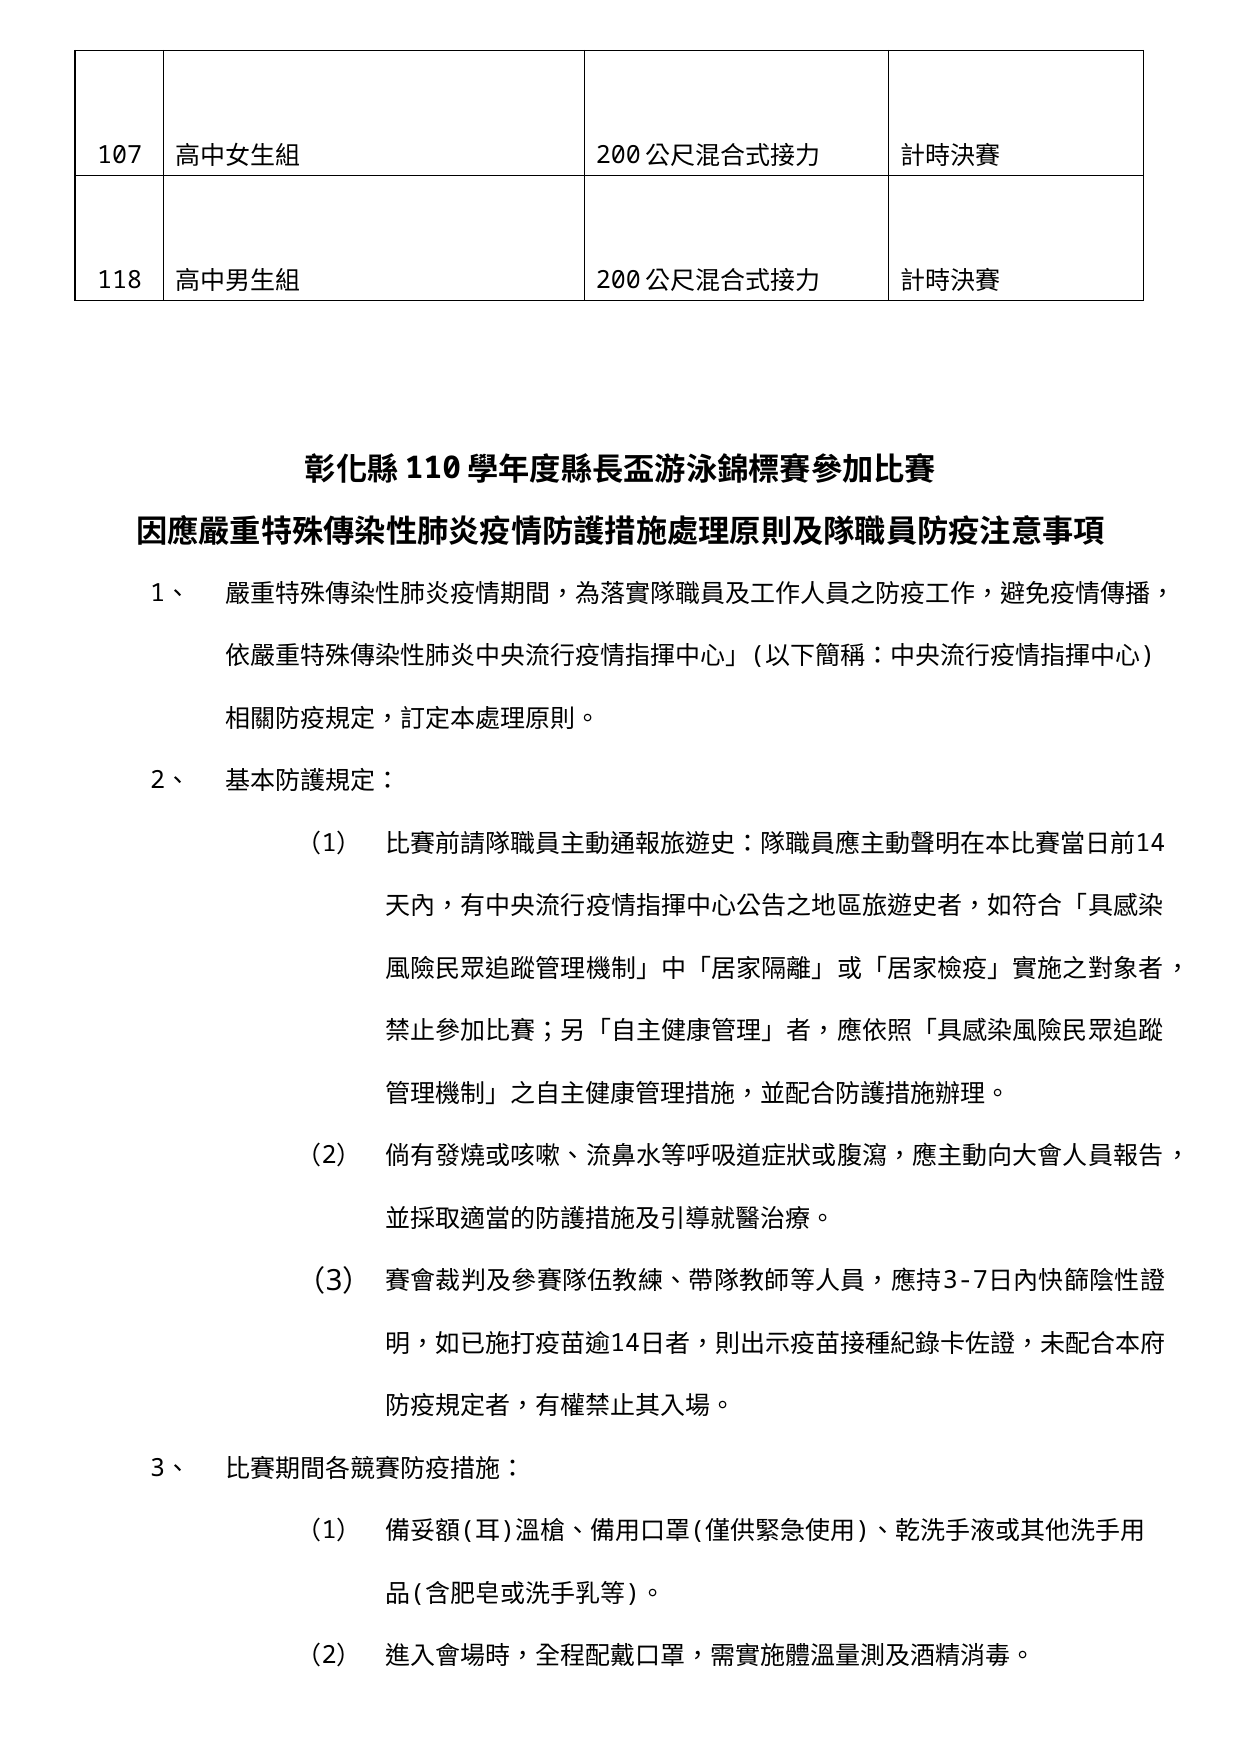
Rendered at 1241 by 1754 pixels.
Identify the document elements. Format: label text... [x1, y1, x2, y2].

table_cell 計時決賽 [889, 176, 1143, 300]
table_cell 107 [76, 51, 163, 175]
list 比賽期間各競賽防疫措施： [150, 1425, 1165, 1487]
table_cell 計時決賽 [889, 51, 1143, 175]
list 倘有發燒或咳嗽、流鼻水等呼吸道症狀或腹瀉，應主動向大會人員報告，並採取適當的防護措施及引導就醫治療。 [296, 1112, 1165, 1237]
list 嚴重特殊傳染性肺炎疫情期間，為落實隊職員及工作人員之防疫工作，避免疫情傳播，依嚴重特殊傳染性肺炎中央流行疫情指揮中心」(以下簡稱：中央流行疫情指揮中心)相關防疫規定，訂定本處理原則。 [150, 550, 1165, 737]
list 比賽前請隊職員主動通報旅遊史：隊職員應主動聲明在本比賽當日前14天內，有中央流行疫情指揮中心公告之地區旅遊史者，如符合「具感染風險民眾追蹤管理機制」中「居家隔離」或「居家檢疫」實施之對象者，禁止參加比賽；另「自主健康管理」者，應依照「具感染風險民眾追蹤管理機制」之自主健康管理措施，並配合防護措施辦理。 [296, 800, 1165, 1112]
list 備妥額(耳)溫槍、備用口罩(僅供緊急使用)、乾洗手液或其他洗手用品(含肥皂或洗手乳等)。 [296, 1487, 1165, 1612]
table_cell 200公尺混合式接力 [585, 51, 888, 175]
table_cell 高中女生組 [164, 51, 584, 175]
text 彰化縣110學年度縣長盃游泳錦標賽參加比賽 [75, 425, 1165, 487]
table_cell 200公尺混合式接力 [585, 176, 888, 300]
text 因應嚴重特殊傳染性肺炎疫情防護措施處理原則及隊職員防疫注意事項 [75, 487, 1165, 550]
list 賽會裁判及參賽隊伍教練、帶隊教師等人員，應持3-7日內快篩陰性證明，如已施打疫苗逾14日者，則出示疫苗接種紀錄卡佐證，未配合本府防疫規定者，有權禁止其入場。 [296, 1237, 1165, 1425]
list 進入會場時，全程配戴口罩，需實施體溫量測及酒精消毒。 [296, 1612, 1165, 1675]
table_cell 118 [76, 176, 163, 300]
table_cell 高中男生組 [164, 176, 584, 300]
list 基本防護規定： [150, 737, 1165, 800]
